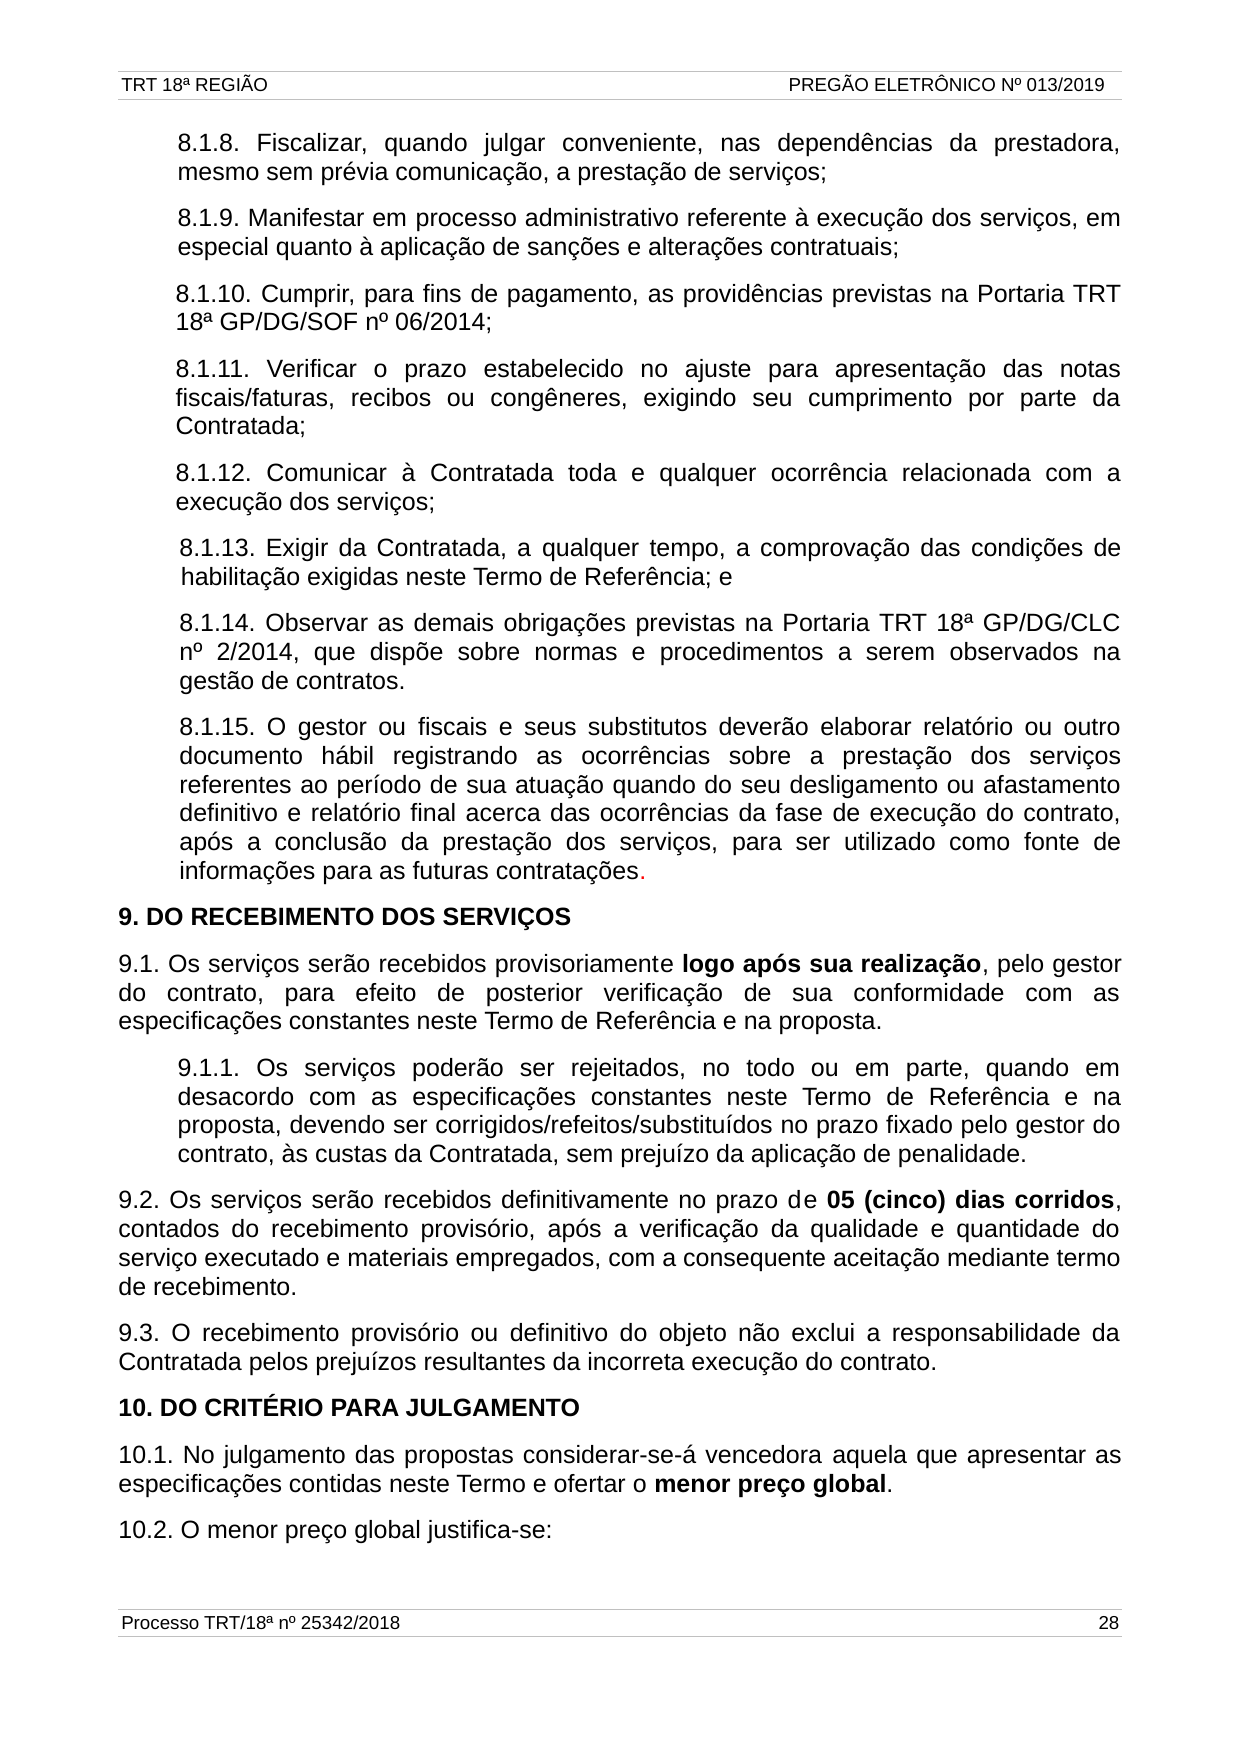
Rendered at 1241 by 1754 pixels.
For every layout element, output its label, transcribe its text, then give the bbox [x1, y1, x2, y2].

text 8.1.15. O gestor ou fiscais e seus substitutos deverão elaborar relatório ou outro documento hábil registrando as ocorrências sobre a prestação dos serviços referentes ao período de sua atuação quando do seu desligamento ou afastamento definitivo e relatório final acerca das ocorrências da fase de execução do contrato, após a conclusão da prestação dos serviços, para ser utilizado como fonte de informações para as futuras contratações. [179, 712, 1122, 885]
text 10.1. No julgamento das propostas considerar-se-á vencedora aquela que apresentar as especificações contidas neste Termo e ofertar o menor preço global. [118, 1440, 1122, 1497]
text 8.1.8. Fiscalizar, quando julgar conveniente, nas dependências da prestadora, mesmo sem prévia comunicação, a prestação de serviços; [177, 128, 1122, 186]
text 9.1. Os serviços serão recebidos provisoriamente logo após sua realização, pelo gestor do contrato, para efeito de posterior verificação de sua conformidade com as especificações constantes neste Termo de Referência e na proposta. [118, 949, 1122, 1035]
text 8.1.14. Observar as demais obrigações previstas na Portaria TRT 18ª GP/DG/CLC nº 2/2014, que dispõe sobre normas e procedimentos a serem observados na gestão de contratos. [179, 608, 1122, 694]
text 8.1.11. Verificar o prazo estabelecido no ajuste para apresentação das notas fiscais/faturas, recibos ou congêneres, exigindo seu cumprimento por parte da Contratada; [175, 354, 1122, 440]
text 9. DO RECEBIMENTO DOS SERVIÇOS [118, 902, 1122, 931]
text 9.1.1. Os serviços poderão ser rejeitados, no todo ou em parte, quando em desacordo com as especificações constantes neste Termo de Referência e na proposta, devendo ser corrigidos/refeitos/substituídos no prazo fixado pelo gestor do contrato, às custas da Contratada, sem prejuízo da aplicação de penalidade. [177, 1053, 1122, 1168]
text 10. DO CRITÉRIO PARA JULGAMENTO [118, 1393, 1122, 1422]
text 8.1.10. Cumprir, para fins de pagamento, as providências previstas na Portaria TRT 18ª GP/DG/SOF nº 06/2014; [175, 279, 1122, 336]
text 10.2. O menor preço global justifica-se: [118, 1515, 1122, 1544]
text 8.1.9. Manifestar em processo administrativo referente à execução dos serviços, em especial quanto à aplicação de sanções e alterações contratuais; [177, 203, 1122, 261]
text 9.3. O recebimento provisório ou definitivo do objeto não exclui a responsabilidade da Contratada pelos prejuízos resultantes da incorreta execução do contrato. [118, 1318, 1122, 1376]
text 8.1.12. Comunicar à Contratada toda e qualquer ocorrência relacionada com a execução dos serviços; [175, 458, 1122, 515]
text 9.2. Os serviços serão recebidos definitivamente no prazo de 05 (cinco) dias corridos, contados do recebimento provisório, após a verificação da qualidade e quantidade do serviço executado e materiais empregados, com a consequente aceitação mediante termo de recebimento. [118, 1186, 1122, 1301]
text 8.1.13. Exigir da Contratada, a qualquer tempo, a comprovação das condições de habilitação exigidas neste Termo de Referência; e [179, 533, 1122, 591]
